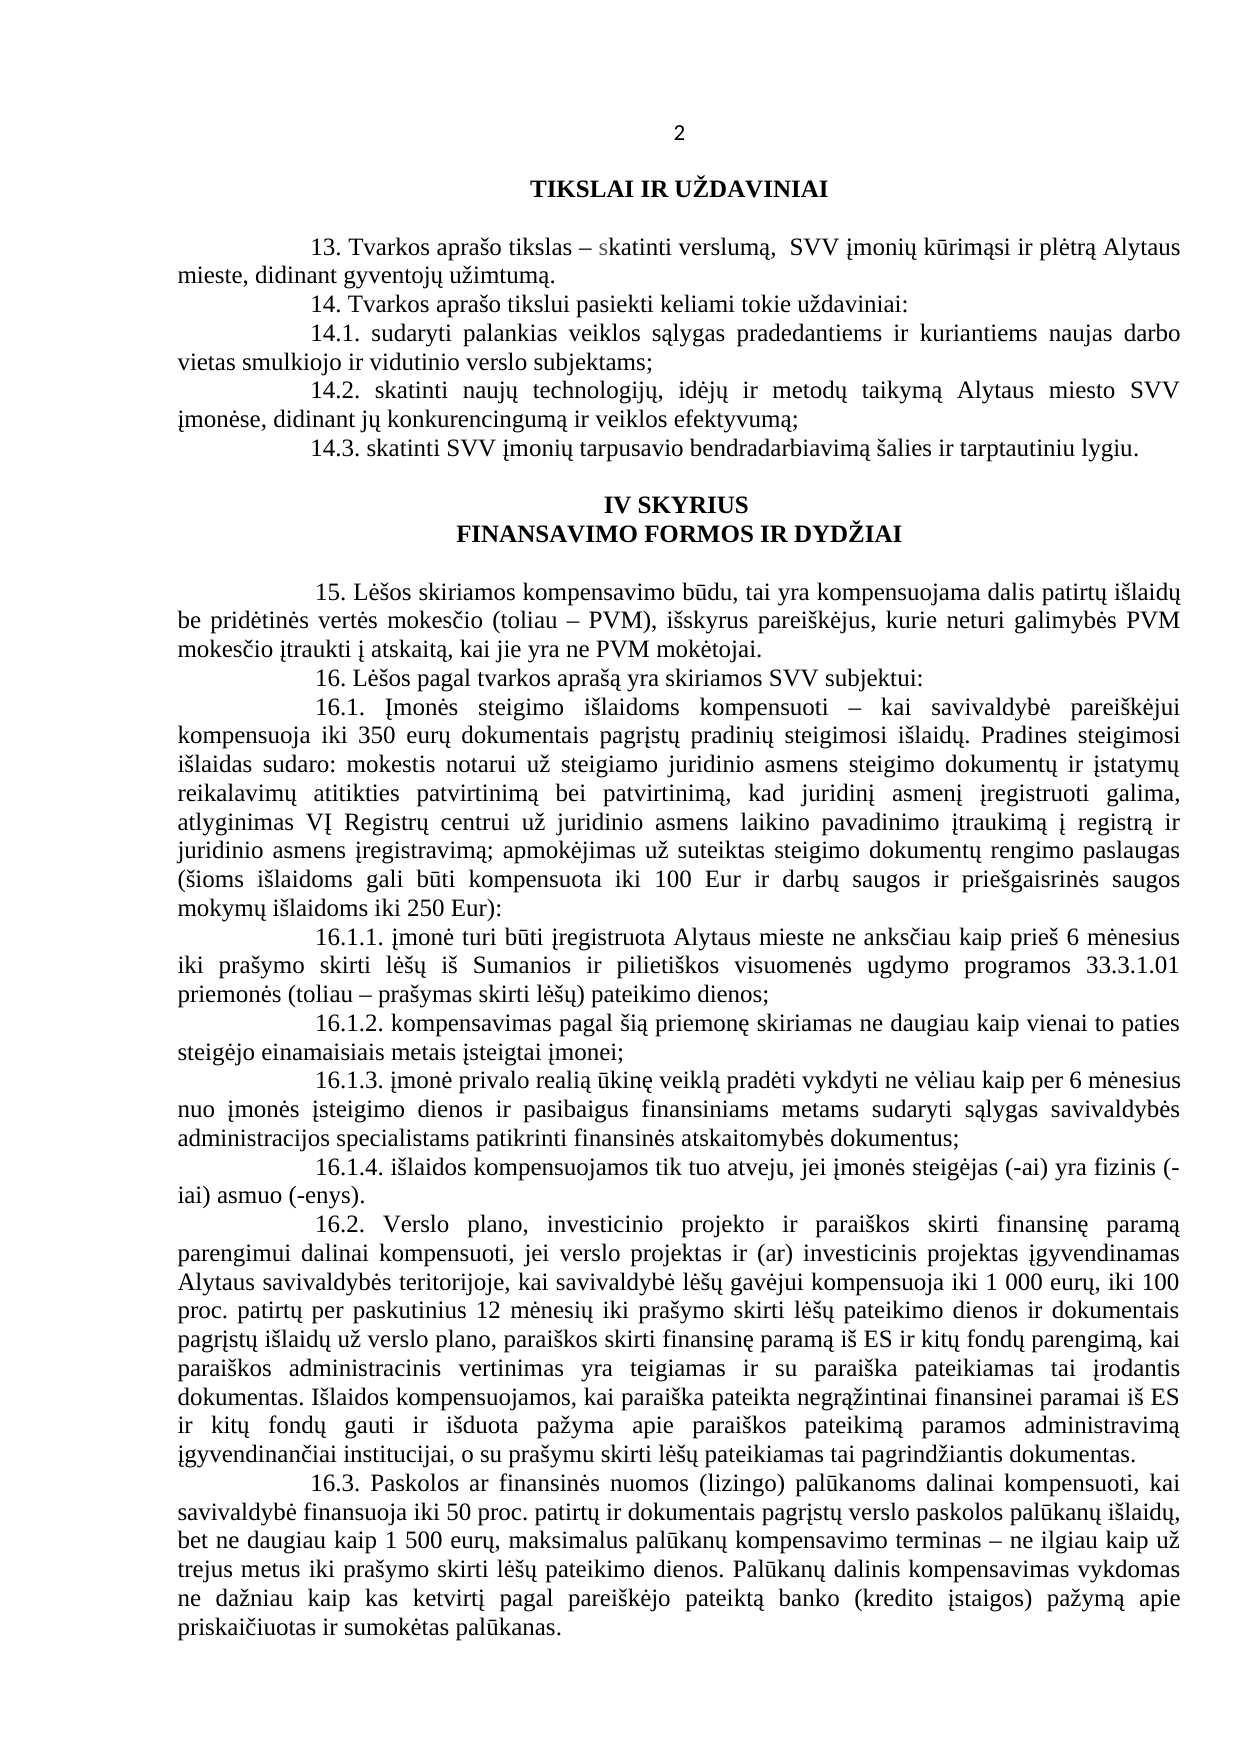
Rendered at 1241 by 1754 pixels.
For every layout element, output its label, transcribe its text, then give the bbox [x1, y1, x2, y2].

text 16.1.3. įmonė privalo realią ūkinę veiklą pradėti vykdyti ne vėliau kaip per 6 mėnesius nuo įmonės įsteigimo dienos ir pasibaigus finansiniams metams sudaryti sąlygas savivaldybės administracijos specialistams patikrinti finansinės atskaitomybės dokumentus; [177, 1065, 1181, 1152]
text 16.1. Įmonės steigimo išlaidoms kompensuoti – kai savivaldybė pareiškėjui kompensuoja iki 350 eurų dokumentais pagrįstų pradinių steigimosi išlaidų. Pradines steigimosi išlaidas sudaro: mokestis notarui už steigiamo juridinio asmens steigimo dokumentų ir įstatymų reikalavimų atitikties patvirtinimą bei patvirtinimą, kad juridinį asmenį įregistruoti galima, atlyginimas VĮ Registrų centrui už juridinio asmens laikino pavadinimo įtraukimą į registrą ir juridinio asmens įregistravimą; apmokėjimas už suteiktas steigimo dokumentų rengimo paslaugas (šioms išlaidoms gali būti kompensuota iki 100 Eur ir darbų saugos ir priešgaisrinės saugos mokymų išlaidoms iki 250 Eur): [177, 692, 1181, 922]
text 14. Tvarkos aprašo tikslui pasiekti keliami tokie uždaviniai: [177, 289, 1181, 318]
text TIKSLAI IR UŽDAVINIAI [177, 174, 1181, 203]
text 16. Lėšos pagal tvarkos aprašą yra skiriamos SVV subjektui: [177, 663, 1181, 692]
text 13. Tvarkos aprašo tikslas – skatinti verslumą, SVV įmonių kūrimąsi ir plėtrą Alytaus mieste, didinant gyventojų užimtumą. [177, 232, 1181, 289]
text FINANSAVIMO FORMOS IR DYDŽIAI [177, 519, 1181, 548]
text 15. Lėšos skiriamos kompensavimo būdu, tai yra kompensuojama dalis patirtų išlaidų be pridėtinės vertės mokesčio (toliau – PVM), išskyrus pareiškėjus, kurie neturi galimybės PVM mokesčio įtraukti į atskaitą, kai jie yra ne PVM mokėtojai. [177, 577, 1181, 663]
text 14.2. skatinti naujų technologijų, idėjų ir metodų taikymą Alytaus miesto SVV įmonėse, didinant jų konkurencingumą ir veiklos efektyvumą; [177, 375, 1181, 433]
text 16.1.2. kompensavimas pagal šią priemonę skiriamas ne daugiau kaip vienai to paties steigėjo einamaisiais metais įsteigtai įmonei; [177, 1008, 1181, 1065]
text 16.2. Verslo plano, investicinio projekto ir paraiškos skirti finansinę paramą parengimui dalinai kompensuoti, jei verslo projektas ir (ar) investicinis projektas įgyvendinamas Alytaus savivaldybės teritorijoje, kai savivaldybė lėšų gavėjui kompensuoja iki 1 000 eurų, iki 100 proc. patirtų per paskutinius 12 mėnesių iki prašymo skirti lėšų pateikimo dienos ir dokumentais pagrįstų išlaidų už verslo plano, paraiškos skirti finansinę paramą iš ES ir kitų fondų parengimą, kai paraiškos administracinis vertinimas yra teigiamas ir su paraiška pateikiamas tai įrodantis dokumentas. Išlaidos kompensuojamos, kai paraiška pateikta negrąžintinai finansinei paramai iš ES ir kitų fondų gauti ir išduota pažyma apie paraiškos pateikimą paramos administravimą įgyvendinančiai institucijai, o su prašymu skirti lėšų pateikiamas tai pagrindžiantis dokumentas. [177, 1209, 1181, 1468]
text 16.1.1. įmonė turi būti įregistruota Alytaus mieste ne anksčiau kaip prieš 6 mėnesius iki prašymo skirti lėšų iš Sumanios ir pilietiškos visuomenės ugdymo programos 33.3.1.01 priemonės (toliau – prašymas skirti lėšų) pateikimo dienos; [177, 922, 1181, 1008]
text IV SKYRIUS [177, 490, 1181, 519]
text 14.3. skatinti SVV įmonių tarpusavio bendradarbiavimą šalies ir tarptautiniu lygiu. [177, 433, 1181, 462]
text 14.1. sudaryti palankias veiklos sąlygas pradedantiems ir kuriantiems naujas darbo vietas smulkiojo ir vidutinio verslo subjektams; [177, 318, 1181, 375]
text 16.3. Paskolos ar finansinės nuomos (lizingo) palūkanoms dalinai kompensuoti, kai savivaldybė finansuoja iki 50 proc. patirtų ir dokumentais pagrįstų verslo paskolos palūkanų išlaidų, bet ne daugiau kaip 1 500 eurų, maksimalus palūkanų kompensavimo terminas – ne ilgiau kaip už trejus metus iki prašymo skirti lėšų pateikimo dienos. Palūkanų dalinis kompensavimas vykdomas ne dažniau kaip kas ketvirtį pagal pareiškėjo pateiktą banko (kredito įstaigos) pažymą apie priskaičiuotas ir sumokėtas palūkanas. [177, 1468, 1181, 1640]
text 16.1.4. išlaidos kompensuojamos tik tuo atveju, jei įmonės steigėjas (-ai) yra fizinis (-iai) asmuo (-enys). [177, 1152, 1181, 1209]
